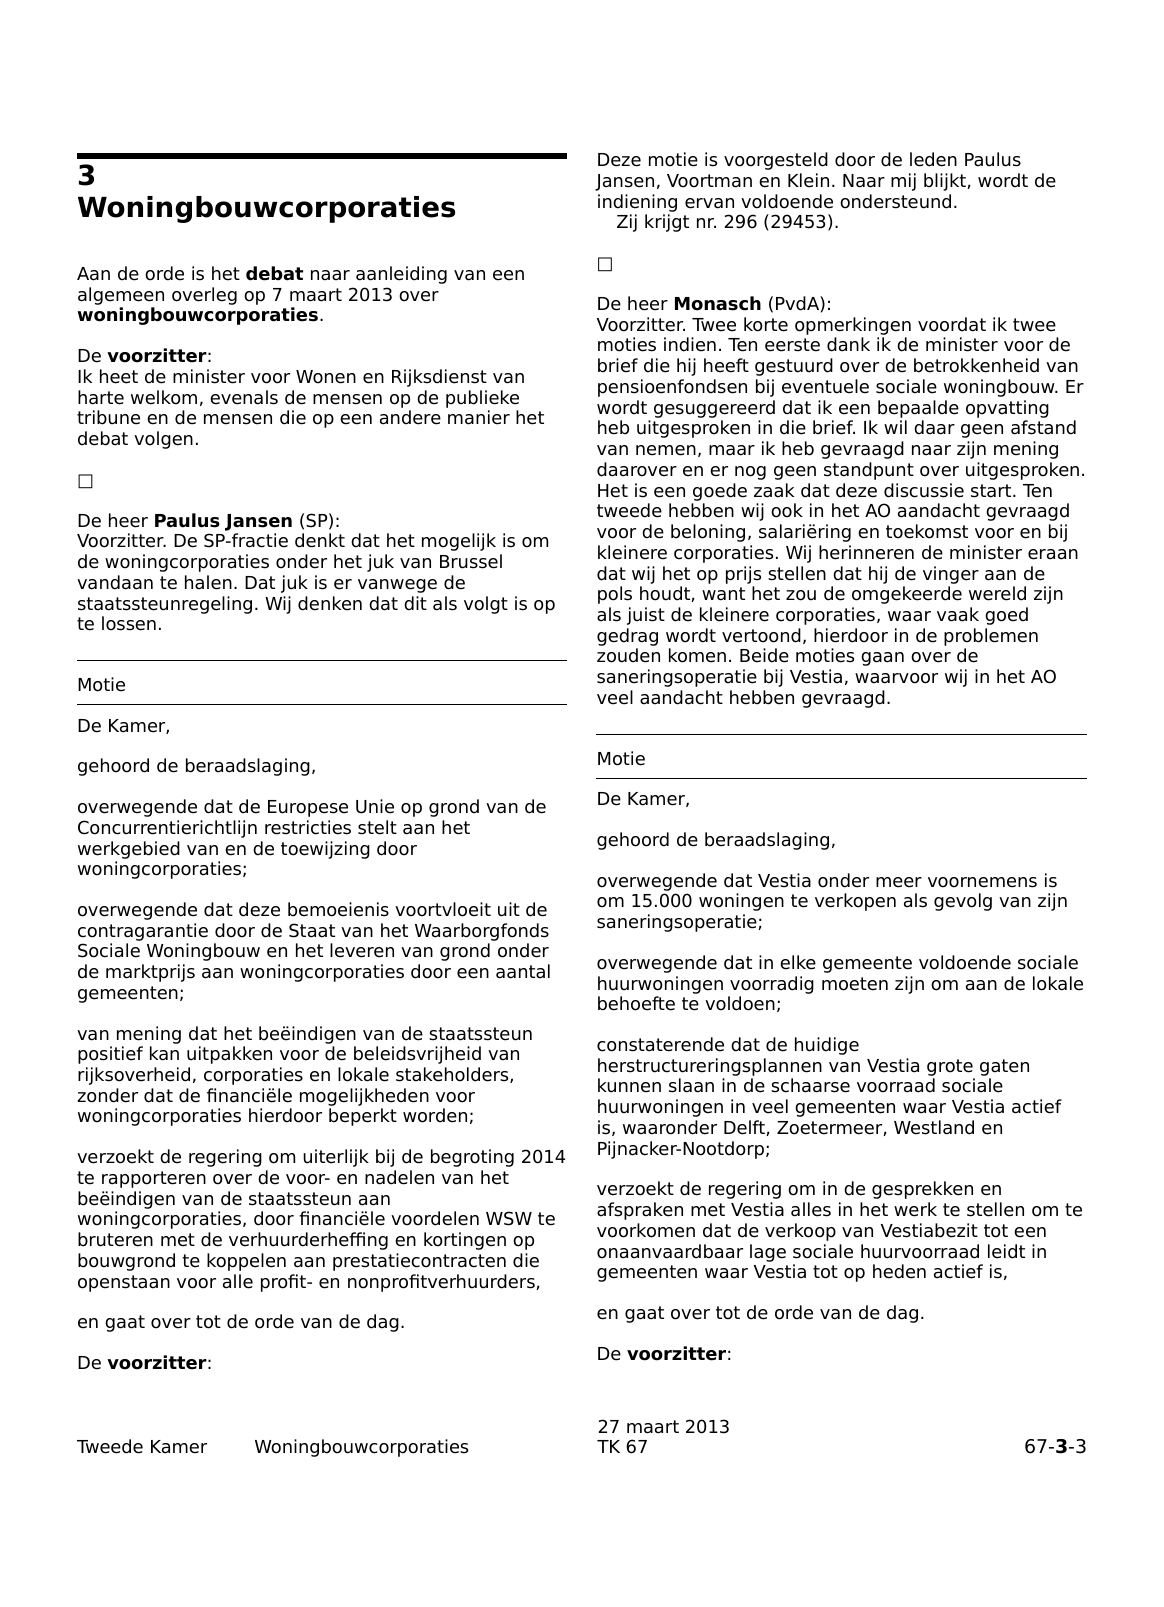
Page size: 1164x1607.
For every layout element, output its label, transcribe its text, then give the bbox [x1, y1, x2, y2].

text en gaat over tot de orde van de dag. [596, 1303, 1087, 1324]
text De Kamer, [596, 789, 1087, 810]
text Aan de orde is het debat naar aanleiding van een algemeen overleg op 7 maart 2013 over woningbouwcorporaties. [77, 264, 567, 326]
text overwegende dat deze bemoeienis voortvloeit uit de contragarantie door de Staat van het Waarborgfonds Sociale Woningbouw en het leveren van grond onder de marktprijs aan woningcorporaties door een aantal gemeenten; [77, 900, 567, 1003]
text De voorzitter: [77, 1353, 567, 1374]
text overwegende dat de Europese Unie op grond van de Concurrentierichtlijn restricties stelt aan het werkgebied van en de toewijzing door woningcorporaties; [77, 797, 567, 880]
text Voorzitter. Twee korte opmerkingen voordat ik twee moties indien. Ten eerste dank ik de minister voor de brief die hij heeft gestuurd over de betrokkenheid van pensioenfondsen bij eventuele sociale woningbouw. Er wordt gesuggereerd dat ik een bepaalde opvatting heb uitgesproken in die brief. Ik wil daar geen afstand van nemen, maar ik heb gevraagd naar zijn mening daarover en er nog geen standpunt over uitgesproken. Het is een goede zaak dat deze discussie start. Ten tweede hebben wij ook in het AO aandacht gevraagd voor de beloning, salariëring en toekomst voor en bij kleinere corporaties. Wij herinneren de minister eraan dat wij het op prijs stellen dat hij de vinger aan de pols houdt, want het zou de omgekeerde wereld zijn als juist de kleinere corporaties, waar vaak goed gedrag wordt vertoond, hierdoor in de problemen zouden komen. Beide moties gaan over de saneringsoperatie bij Vestia, waarvoor wij in het AO veel aandacht hebben gevraagd. [596, 314, 1087, 708]
text en gaat over tot de orde van de dag. [77, 1312, 567, 1333]
text Zij krijgt nr. 296 (29453). [596, 212, 1087, 233]
text overwegende dat in elke gemeente voldoende sociale huurwoningen voorradig moeten zijn om aan de lokale behoefte te voldoen; [596, 953, 1087, 1015]
text Motie [596, 748, 1087, 769]
text overwegende dat Vestia onder meer voornemens is om 15.000 woningen te verkopen als gevolg van zijn saneringsoperatie; [596, 871, 1087, 933]
text De heer Monasch (PvdA): [596, 294, 1087, 314]
title 3 Woningbouwcorporaties [77, 159, 567, 224]
text gehoord de beraadslaging, [77, 756, 567, 777]
text gehoord de beraadslaging, [596, 830, 1087, 851]
text Voorzitter. De SP-fractie denkt dat het mogelijk is om de woningcorporaties onder het juk van Brussel vandaan te halen. Dat juk is er vanwege de staatssteunregeling. Wij denken dat dit als volgt is op te lossen. [77, 531, 567, 635]
text □ [77, 470, 567, 490]
text □ [596, 253, 1087, 274]
text De Kamer, [77, 715, 567, 736]
text De heer Paulus Jansen (SP): [77, 510, 567, 531]
text Motie [77, 675, 567, 695]
text De voorzitter: [77, 346, 567, 367]
text verzoekt de regering om in de gesprekken en afspraken met Vestia alles in het werk te stellen om te voorkomen dat de verkoop van Vestiabezit tot een onaanvaardbaar lage sociale huurvoorraad leidt in gemeenten waar Vestia tot op heden actief is, [596, 1179, 1087, 1283]
text constaterende dat de huidige herstructureringsplannen van Vestia grote gaten kunnen slaan in de schaarse voorraad sociale huurwoningen in veel gemeenten waar Vestia actief is, waaronder Delft, Zoetermeer, Westland en Pijnacker-Nootdorp; [596, 1035, 1087, 1159]
text Ik heet de minister voor Wonen en Rijksdienst van harte welkom, evenals de mensen op de publieke tribune en de mensen die op een andere manier het debat volgen. [77, 367, 567, 450]
text verzoekt de regering om uiterlijk bij de begroting 2014 te rapporteren over de voor- en nadelen van het beëindigen van de staatssteun aan woningcorporaties, door financiële voordelen WSW te bruteren met de verhuurderheffing en kortingen op bouwgrond te koppelen aan prestatiecontracten die openstaan voor alle profit- en nonprofitverhuurders, [77, 1147, 567, 1292]
text De voorzitter: [596, 1344, 1087, 1364]
text van mening dat het beëindigen van de staatssteun positief kan uitpakken voor de beleidsvrijheid van rijksoverheid, corporaties en lokale stakeholders, zonder dat de financiële mogelijkheden voor woningcorporaties hierdoor beperkt worden; [77, 1023, 567, 1127]
text Deze motie is voorgesteld door de leden Paulus Jansen, Voortman en Klein. Naar mij blijkt, wordt de indiening ervan voldoende ondersteund. [596, 150, 1087, 212]
